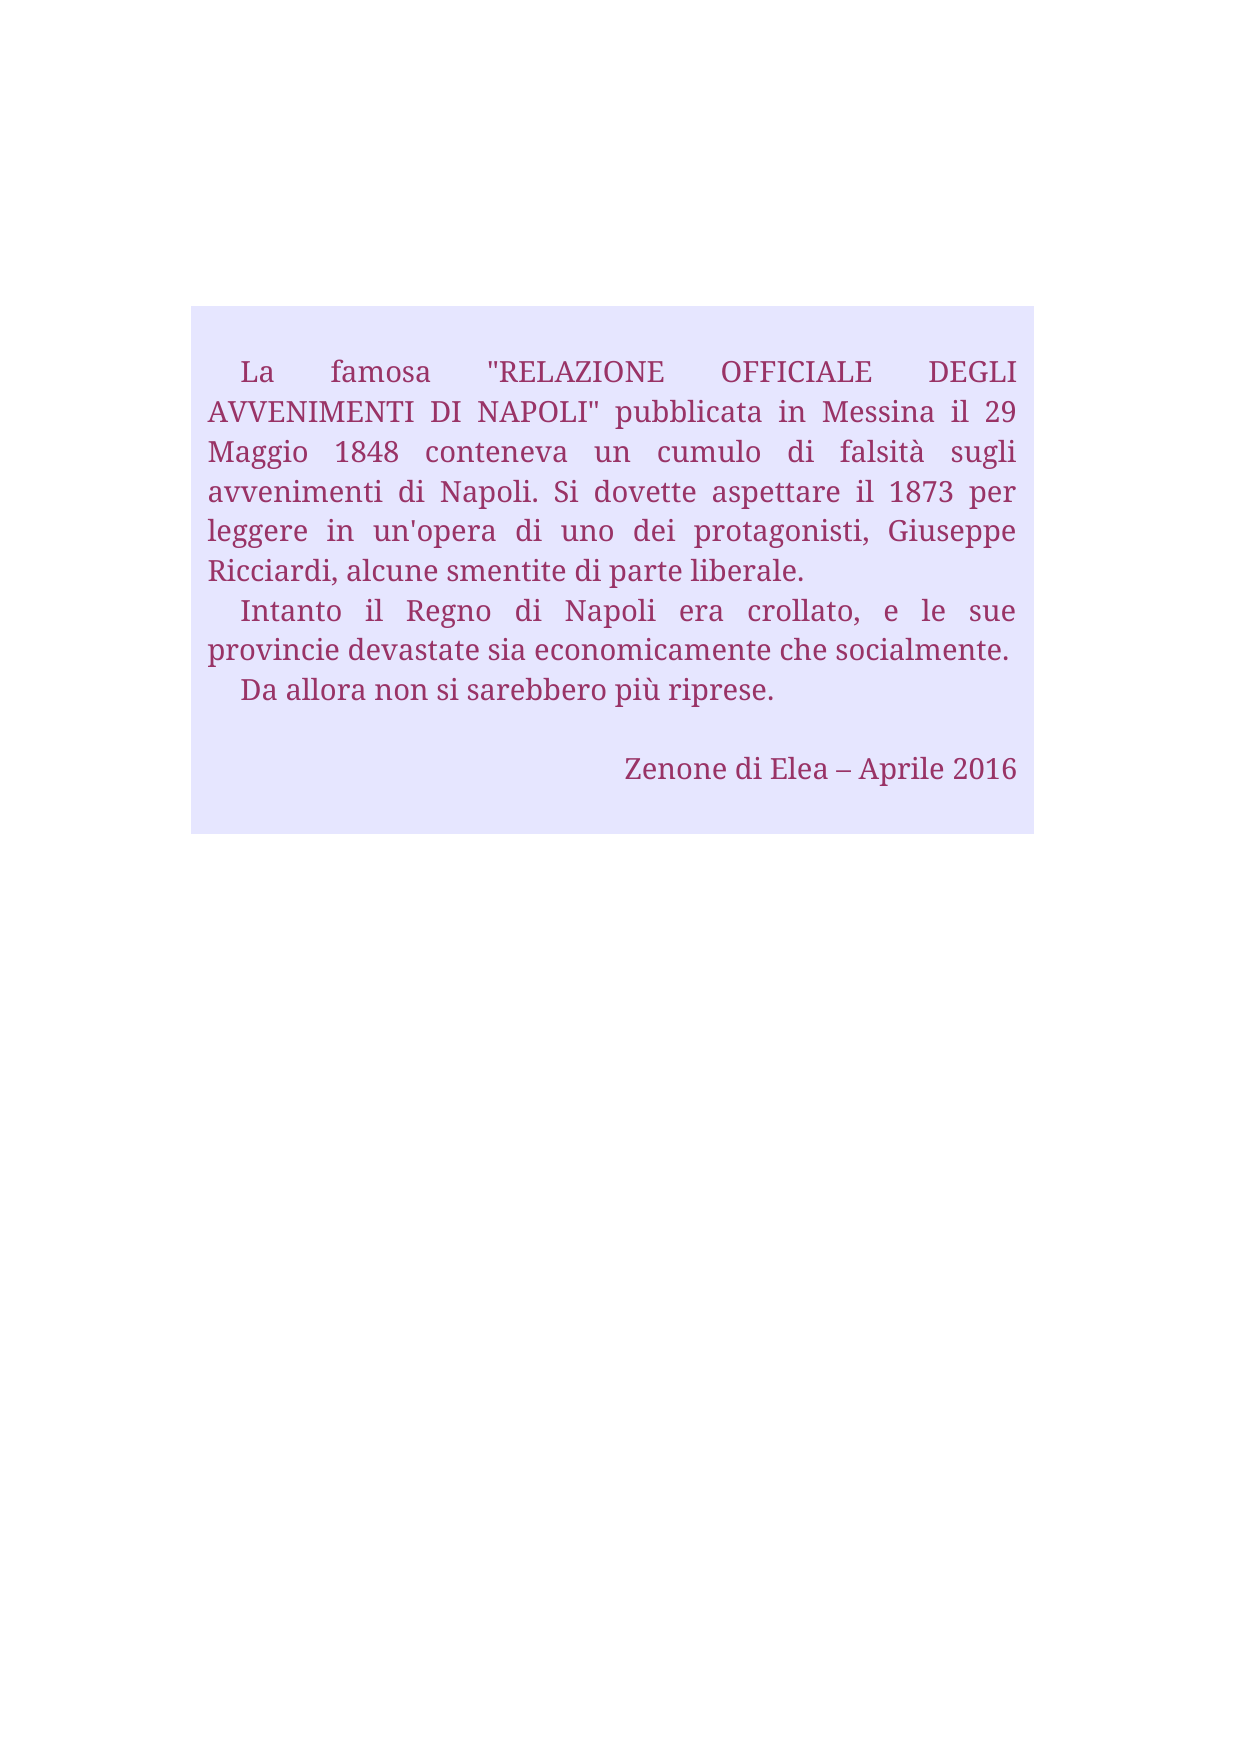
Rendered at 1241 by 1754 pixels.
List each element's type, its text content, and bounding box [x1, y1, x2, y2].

table_header La famosa "RELAZIONE OFFICIALE DEGLI AVVENIMENTI DI NAPOLI" pubblicata in Messina il 29 Maggio 1848 conteneva un cumulo di falsità sugli avvenimenti di Napoli. Si dovette aspettare il 1873 per leggere in un'opera di uno dei protagonisti, Giuseppe Ricciardi, alcune smentite di parte liberale. Intanto il Regno di Napoli era crollato, e le sue provincie devastate sia economicamente che socialmente. Da allora non si sarebbero più riprese. Zenone di Elea – Aprile 2016 [191, 306, 1034, 834]
